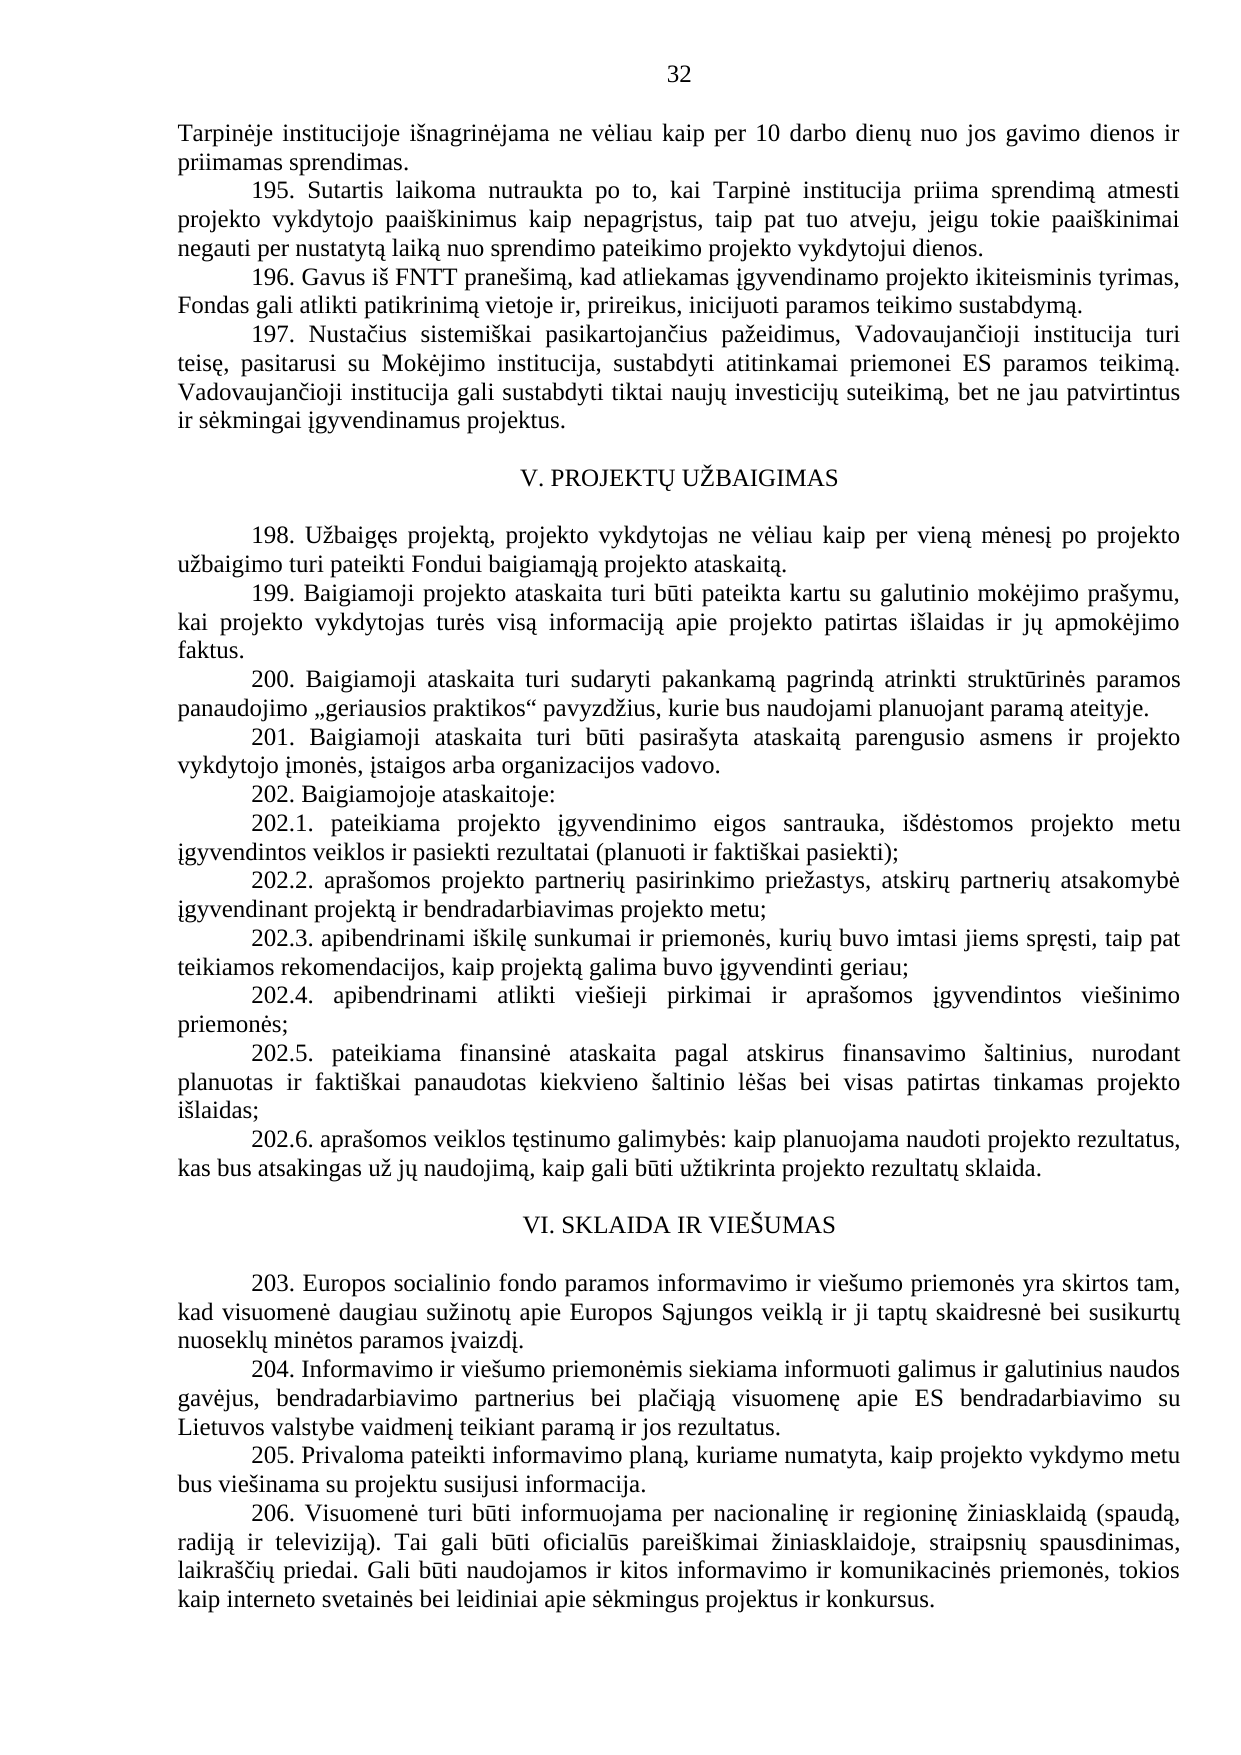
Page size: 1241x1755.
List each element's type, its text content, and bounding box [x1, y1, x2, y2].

text VI. SKLAIDA IR VIEŠUMAS [177, 1211, 1181, 1239]
text V. PROJEKTŲ UŽBAIGIMAS [177, 463, 1181, 492]
text Tarpinėje institucijoje išnagrinėjama ne vėliau kaip per 10 darbo dienų nuo jos gavimo dienos ir priimamas sprendimas. [177, 118, 1181, 176]
text 198. Užbaigęs projektą, projekto vykdytojas ne vėliau kaip per vieną mėnesį po projekto užbaigimo turi pateikti Fondui baigiamąją projekto ataskaitą. [177, 521, 1181, 578]
text 202.5. pateikiama finansinė ataskaita pagal atskirus finansavimo šaltinius, nurodant planuotas ir faktiškai panaudotas kiekvieno šaltinio lėšas bei visas patirtas tinkamas projekto išlaidas; [177, 1038, 1181, 1124]
text 204. Informavimo ir viešumo priemonėmis siekiama informuoti galimus ir galutinius naudos gavėjus, bendradarbiavimo partnerius bei plačiąją visuomenę apie ES bendradarbiavimo su Lietuvos valstybe vaidmenį teikiant paramą ir jos rezultatus. [177, 1354, 1181, 1441]
text 201. Baigiamoji ataskaita turi būti pasirašyta ataskaitą parengusio asmens ir projekto vykdytojo įmonės, įstaigos arba organizacijos vadovo. [177, 722, 1181, 779]
text 202.4. apibendrinami atlikti viešieji pirkimai ir aprašomos įgyvendintos viešinimo priemonės; [177, 981, 1181, 1038]
text 195. Sutartis laikoma nutraukta po to, kai Tarpinė institucija priima sprendimą atmesti projekto vykdytojo paaiškinimus kaip nepagrįstus, taip pat tuo atveju, jeigu tokie paaiškinimai negauti per nustatytą laiką nuo sprendimo pateikimo projekto vykdytojui dienos. [177, 176, 1181, 262]
text 202.3. apibendrinami iškilę sunkumai ir priemonės, kurių buvo imtasi jiems spręsti, taip pat teikiamos rekomendacijos, kaip projektą galima buvo įgyvendinti geriau; [177, 923, 1181, 981]
text 200. Baigiamoji ataskaita turi sudaryti pakankamą pagrindą atrinkti struktūrinės paramos panaudojimo „geriausios praktikos“ pavyzdžius, kurie bus naudojami planuojant paramą ateityje. [177, 664, 1181, 722]
text 197. Nustačius sistemiškai pasikartojančius pažeidimus, Vadovaujančioji institucija turi teisę, pasitarusi su Mokėjimo institucija, sustabdyti atitinkamai priemonei ES paramos teikimą. Vadovaujančioji institucija gali sustabdyti tiktai naujų investicijų suteikimą, bet ne jau patvirtintus ir sėkmingai įgyvendinamus projektus. [177, 319, 1181, 434]
text 202. Baigiamojoje ataskaitoje: [177, 779, 1181, 808]
text 205. Privaloma pateikti informavimo planą, kuriame numatyta, kaip projekto vykdymo metu bus viešinama su projektu susijusi informacija. [177, 1441, 1181, 1498]
text 202.6. aprašomos veiklos tęstinumo galimybės: kaip planuojama naudoti projekto rezultatus, kas bus atsakingas už jų naudojimą, kaip gali būti užtikrinta projekto rezultatų sklaida. [177, 1124, 1181, 1182]
text 202.2. aprašomos projekto partnerių pasirinkimo priežastys, atskirų partnerių atsakomybė įgyvendinant projektą ir bendradarbiavimas projekto metu; [177, 866, 1181, 923]
text 199. Baigiamoji projekto ataskaita turi būti pateikta kartu su galutinio mokėjimo prašymu, kai projekto vykdytojas turės visą informaciją apie projekto patirtas išlaidas ir jų apmokėjimo faktus. [177, 578, 1181, 664]
text 203. Europos socialinio fondo paramos informavimo ir viešumo priemonės yra skirtos tam, kad visuomenė daugiau sužinotų apie Europos Sąjungos veiklą ir ji taptų skaidresnė bei susikurtų nuoseklų minėtos paramos įvaizdį. [177, 1268, 1181, 1354]
text 202.1. pateikiama projekto įgyvendinimo eigos santrauka, išdėstomos projekto metu įgyvendintos veiklos ir pasiekti rezultatai (planuoti ir faktiškai pasiekti); [177, 808, 1181, 866]
text 206. Visuomenė turi būti informuojama per nacionalinę ir regioninę žiniasklaidą (spaudą, radiją ir televiziją). Tai gali būti oficialūs pareiškimai žiniasklaidoje, straipsnių spausdinimas, laikraščių priedai. Gali būti naudojamos ir kitos informavimo ir komunikacinės priemonės, tokios kaip interneto svetainės bei leidiniai apie sėkmingus projektus ir konkursus. [177, 1498, 1181, 1613]
text 196. Gavus iš FNTT pranešimą, kad atliekamas įgyvendinamo projekto ikiteisminis tyrimas, Fondas gali atlikti patikrinimą vietoje ir, prireikus, inicijuoti paramos teikimo sustabdymą. [177, 262, 1181, 319]
